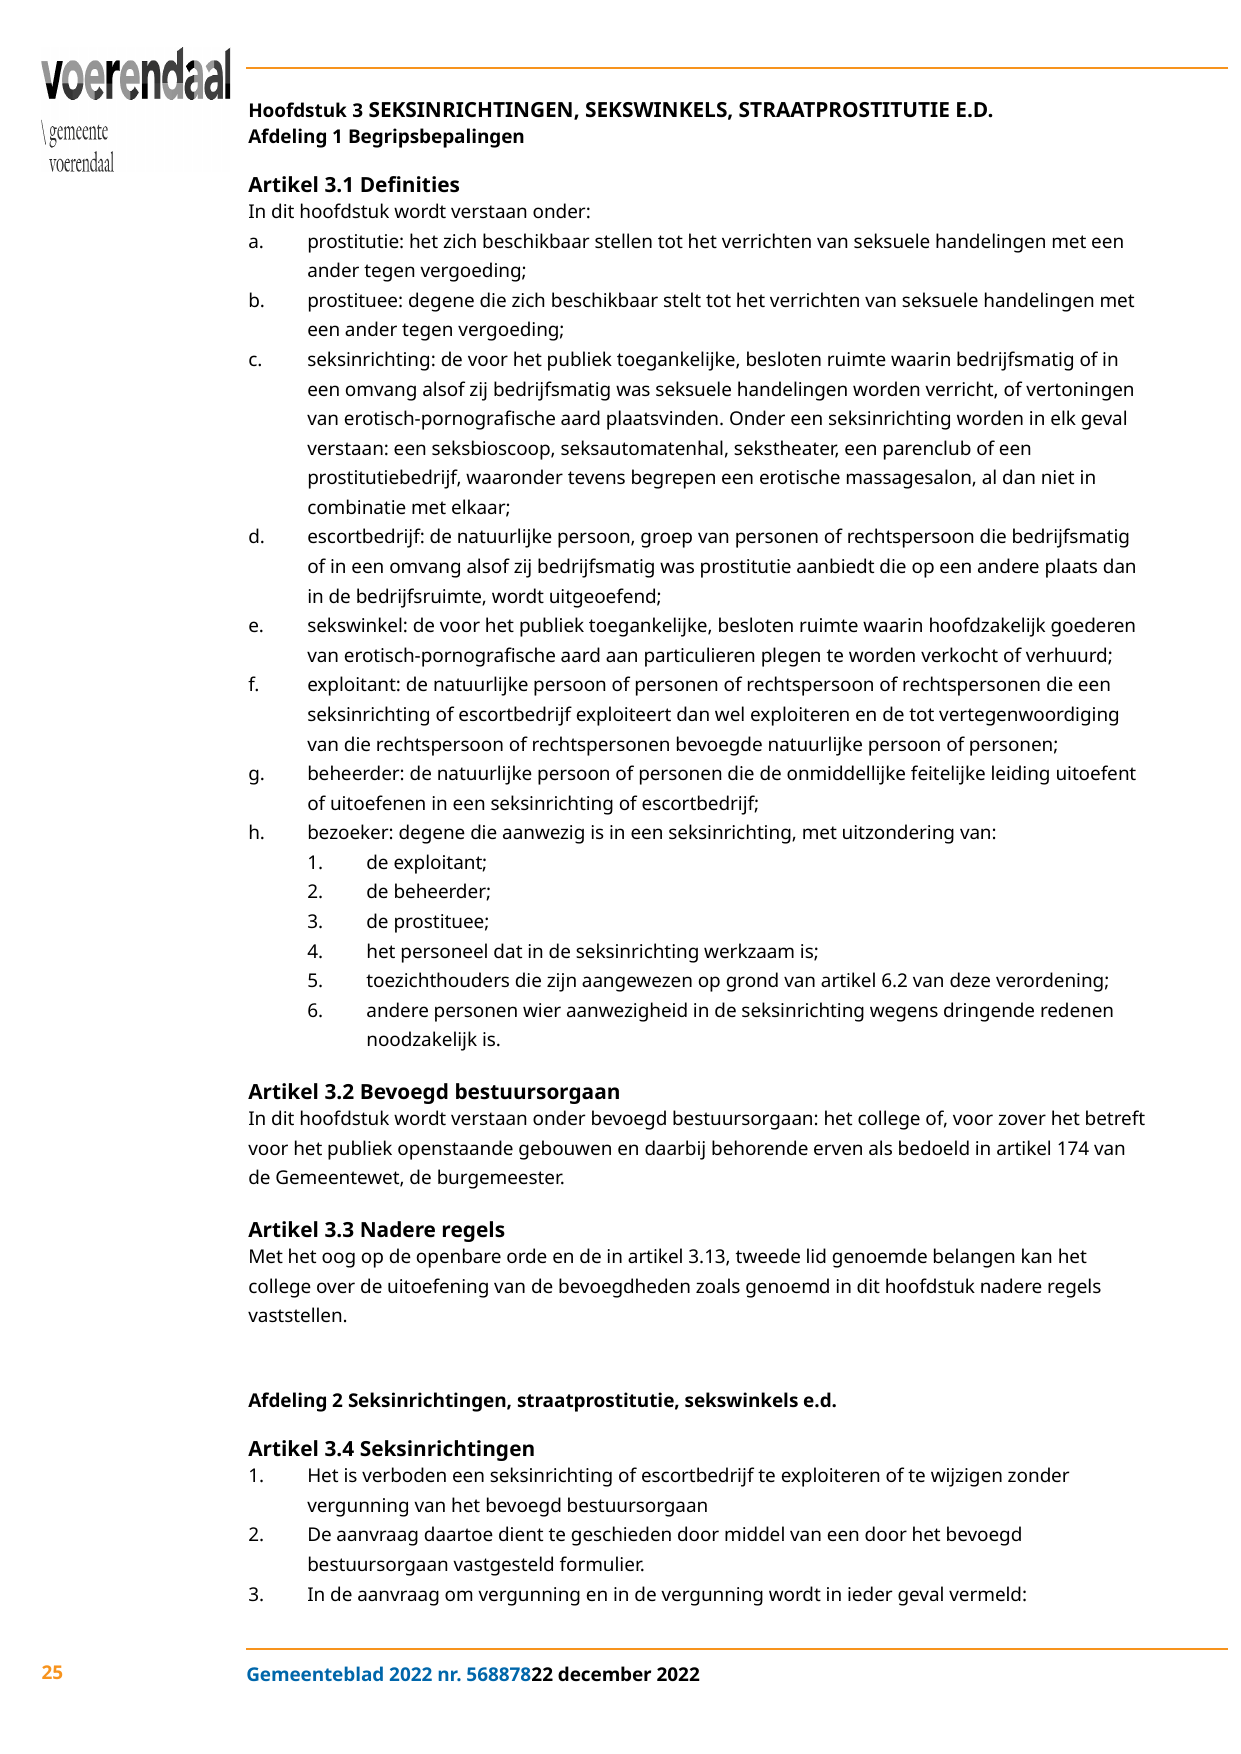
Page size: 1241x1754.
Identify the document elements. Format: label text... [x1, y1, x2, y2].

list de beheerder; [307, 879, 1152, 904]
text Hoofdstuk 3 SEKSINRICHTINGEN, SEKSWINKELS, STRAATPROSTITUTIE E.D. [248, 95, 1152, 123]
text Met het oog op de openbare orde en de in artikel 3.13, tweede lid genoemde belangen kan het college over de uitoefening van de bevoegdheden zoals genoemd in dit hoofdstuk nadere regels vaststellen. [248, 1243, 1152, 1328]
text Artikel 3.4 Seksinrichtingen [248, 1434, 1152, 1462]
picture [41, 47, 231, 172]
list escortbedrijf: de natuurlijke persoon, groep van personen of rechtspersoon die bedrijfsmatig of in een omvang alsof zij bedrijfsmatig was prostitutie aanbiedt die op een andere plaats dan in de bedrijfsruimte, wordt uitgeoefend; [248, 524, 1152, 608]
list andere personen wier aanwezigheid in de seksinrichting wegens dringende redenen noodzakelijk is. [307, 997, 1152, 1052]
list exploitant: de natuurlijke persoon of personen of rechtspersoon of rechtspersonen die een seksinrichting of escortbedrijf exploiteert dan wel exploiteren en de tot vertegenwoordiging van die rechtspersoon of rechtspersonen bevoegde natuurlijke persoon of personen; [248, 672, 1152, 756]
list prostituee: degene die zich beschikbaar stelt tot het verrichten van seksuele handelingen met een ander tegen vergoeding; [248, 287, 1152, 342]
list het personeel dat in de seksinrichting werkzaam is; [307, 938, 1152, 963]
list prostitutie: het zich beschikbaar stellen tot het verrichten van seksuele handelingen met een ander tegen vergoeding; [248, 228, 1152, 283]
list bezoeker: degene die aanwezig is in een seksinrichting, met uitzondering van: [248, 819, 1152, 845]
text Artikel 3.3 Nadere regels [248, 1215, 1152, 1243]
text Afdeling 2 Seksinrichtingen, straatprostitutie, sekswinkels e.d. [248, 1387, 1152, 1413]
list Het is verboden een seksinrichting of escortbedrijf te exploiteren of te wijzigen zonder vergunning van het bevoegd bestuursorgaan [248, 1462, 1152, 1518]
list toezichthouders die zijn aangewezen op grond van artikel 6.2 van deze verordening; [307, 967, 1152, 993]
list beheerder: de natuurlijke persoon of personen die de onmiddellijke feitelijke leiding uitoefent of uitoefenen in een seksinrichting of escortbedrijf; [248, 760, 1152, 816]
text In dit hoofdstuk wordt verstaan onder bevoegd bestuursorgaan: het college of, voor zover het betreft voor het publiek openstaande gebouwen en daarbij behorende erven als bedoeld in artikel 174 van de Gemeentewet, de burgemeester. [248, 1105, 1152, 1190]
text Artikel 3.1 Definities [248, 170, 1152, 198]
list seksinrichting: de voor het publiek toegankelijke, besloten ruimte waarin bedrijfsmatig of in een omvang alsof zij bedrijfsmatig was seksuele handelingen worden verricht, of vertoningen van erotisch-pornografische aard plaatsvinden. Onder een seksinrichting worden in elk geval verstaan: een seksbioscoop, seksautomatenhal, sekstheater, een parenclub of een prostitutiebedrijf, waaronder tevens begrepen een erotische massagesalon, al dan niet in combinatie met elkaar; [248, 346, 1152, 520]
list In de aanvraag om vergunning en in de vergunning wordt in ieder geval vermeld: [248, 1581, 1152, 1607]
text In dit hoofdstuk wordt verstaan onder: [248, 198, 1152, 224]
list de exploitant; [307, 849, 1152, 875]
list sekswinkel: de voor het publiek toegankelijke, besloten ruimte waarin hoofdzakelijk goederen van erotisch-pornografische aard aan particulieren plegen te worden verkocht of verhuurd; [248, 612, 1152, 668]
text Artikel 3.2 Bevoegd bestuursorgaan [248, 1077, 1152, 1105]
text Afdeling 1 Begripsbepalingen [248, 123, 1152, 149]
list De aanvraag daartoe dient te geschieden door middel van een door het bevoegd bestuursorgaan vastgesteld formulier. [248, 1522, 1152, 1577]
list de prostituee; [307, 908, 1152, 934]
